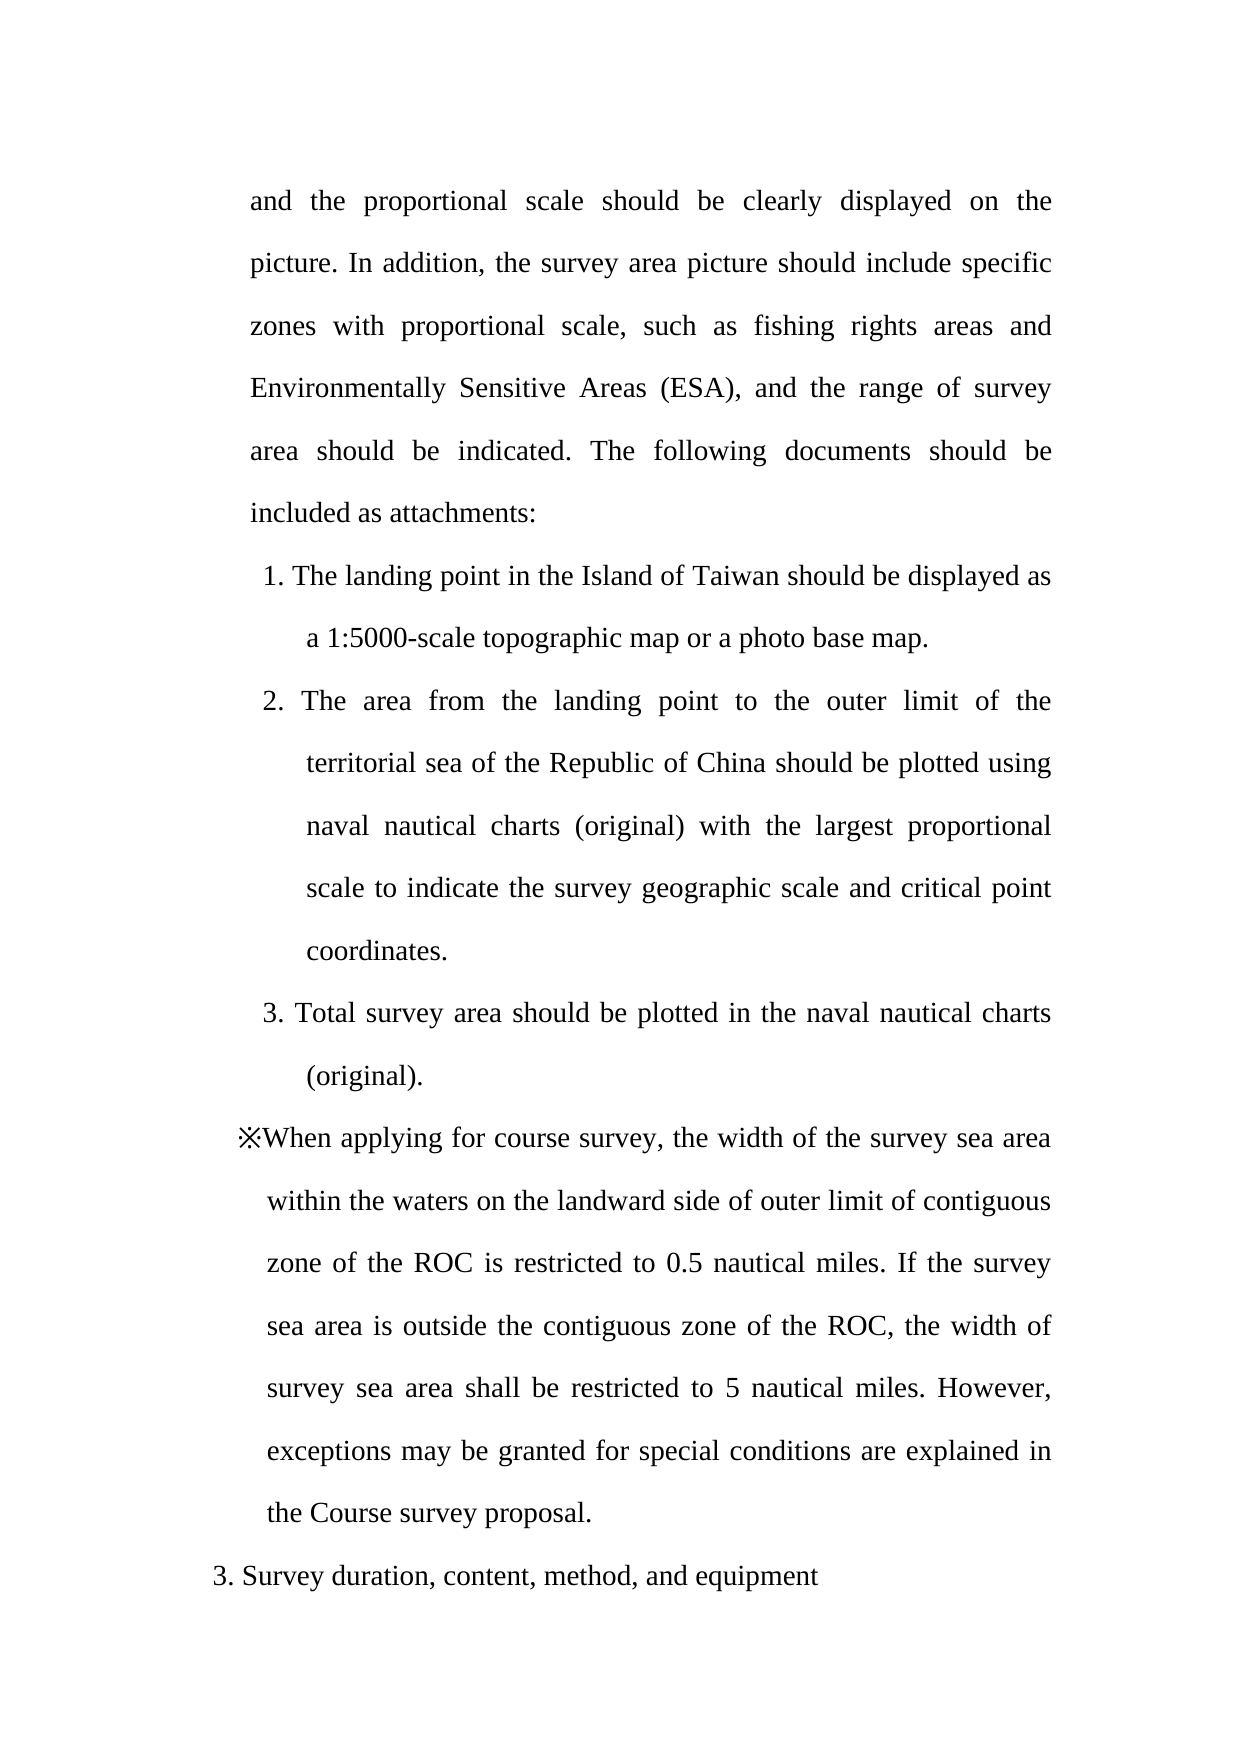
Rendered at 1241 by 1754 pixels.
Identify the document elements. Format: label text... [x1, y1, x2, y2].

text and the proportional scale should be clearly displayed on the picture. In addition, the survey area picture should include specific zones with proportional scale, such as fishing rights areas and Environmentally Sensitive Areas (ESA), and the range of survey area should be indicated. The following documents should be included as attachments: [250, 158, 1053, 533]
text 1. The landing point in the Island of Taiwan should be displayed as a 1:5000-scale topographic map or a photo base map. [262, 533, 1053, 658]
text 2. The area from the landing point to the outer limit of the territorial sea of the Republic of China should be plotted using naval nautical charts (original) with the largest proportional scale to indicate the survey geographic scale and critical point coordinates. [262, 658, 1053, 971]
text 3. Total survey area should be plotted in the naval nautical charts (original). [262, 971, 1053, 1096]
text ※When applying for course survey, the width of the survey sea area within the waters on the landward side of outer limit of contiguous zone of the ROC is restricted to 0.5 nautical miles. If the survey sea area is outside the contiguous zone of the ROC, the width of survey sea area shall be restricted to 5 nautical miles. However, exceptions may be granted for special conditions are explained in the Course survey proposal. [237, 1096, 1053, 1533]
text 3. Survey duration, content, method, and equipment [212, 1533, 1053, 1596]
